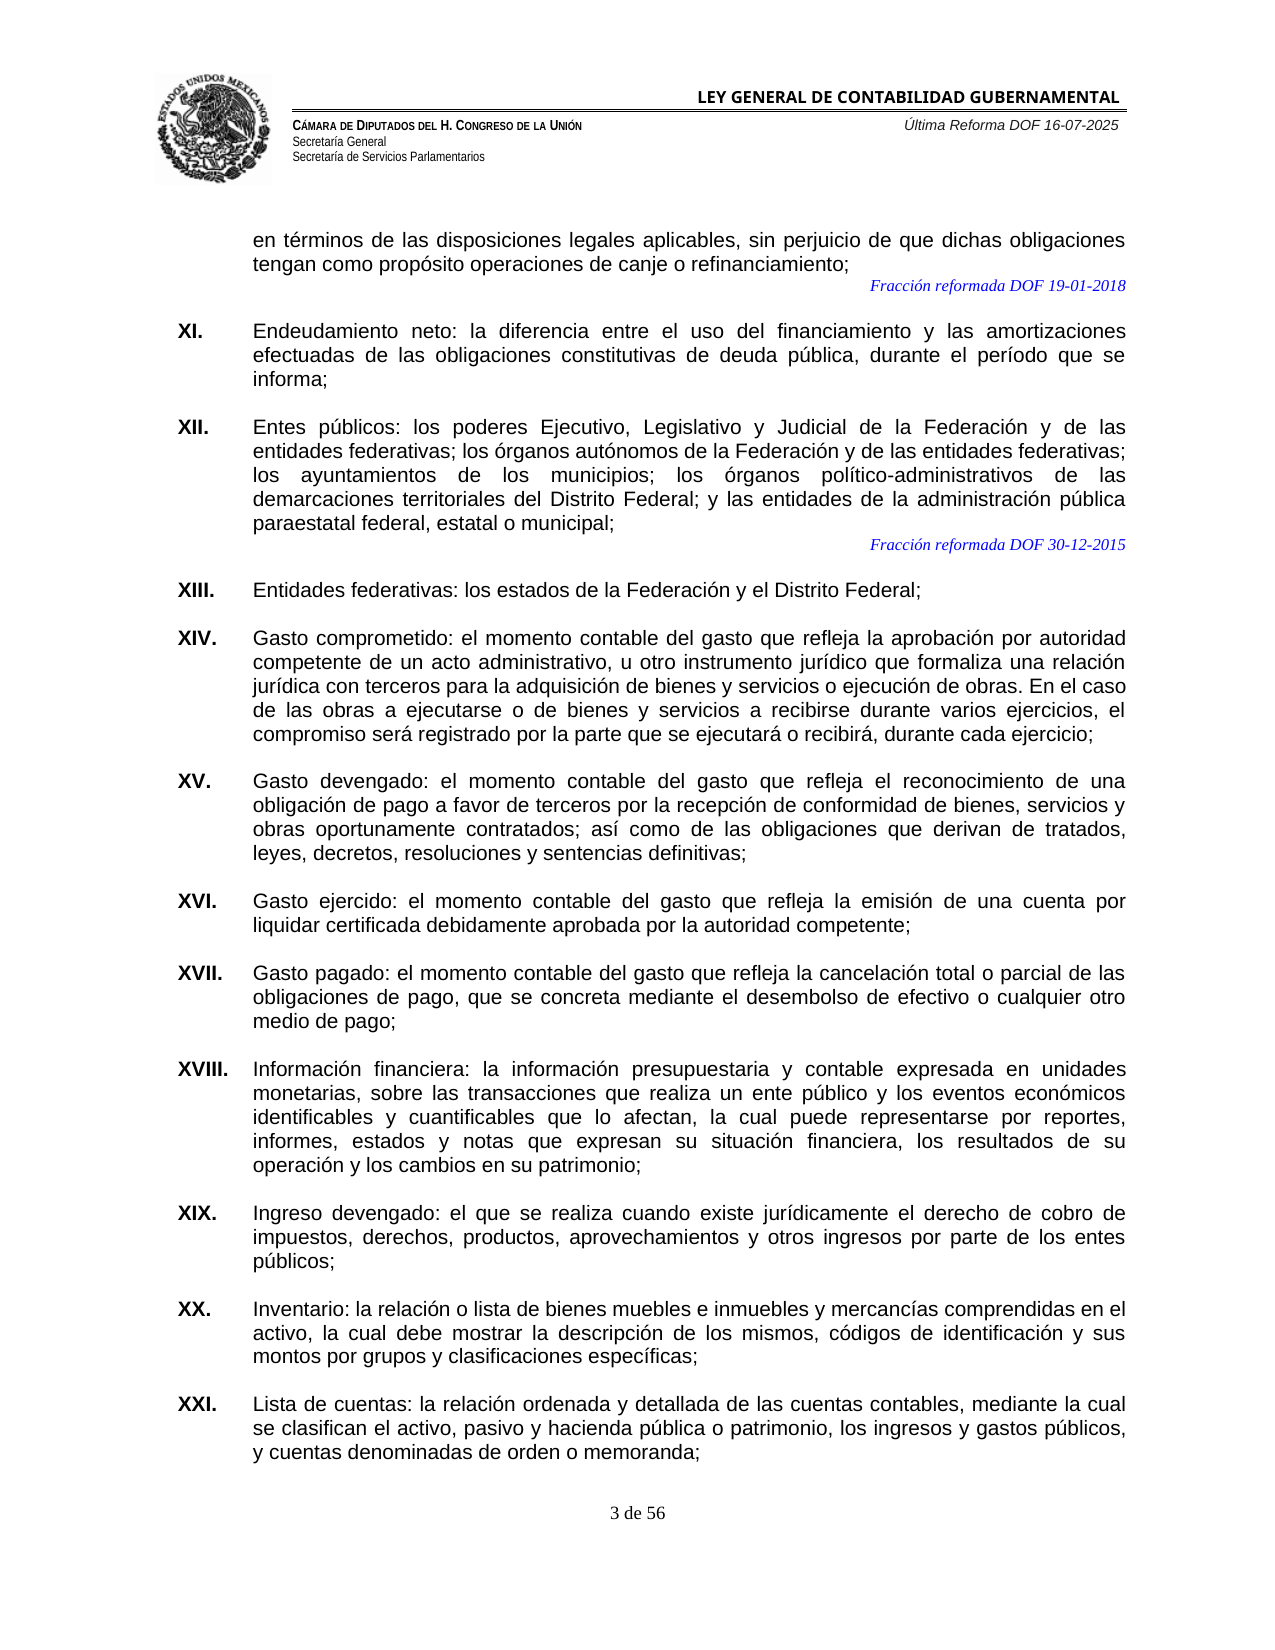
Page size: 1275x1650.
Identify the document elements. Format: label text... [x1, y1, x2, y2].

text XX. Inventario: la relación o lista de bienes muebles e inmuebles y mercancías comprendidas en el activo, la cual debe mostrar la descripción de los mismos, códigos de identificación y sus montos por grupos y clasificaciones específicas; [178, 1296, 1127, 1368]
text XIV. Gasto comprometido: el momento contable del gasto que refleja la aprobación por autoridad competente de un acto administrativo, u otro instrumento jurídico que formaliza una relación jurídica con terceros para la adquisición de bienes y servicios o ejecución de obras. En el caso de las obras a ejecutarse o de bienes y servicios a recibirse durante varios ejercicios, el compromiso será registrado por la parte que se ejecutará o recibirá, durante cada ejercicio; [178, 626, 1127, 745]
text XV. Gasto devengado: el momento contable del gasto que refleja el reconocimiento de una obligación de pago a favor de terceros por la recepción de conformidad de bienes, servicios y obras oportunamente contratados; así como de las obligaciones que derivan de tratados, leyes, decretos, resoluciones y sentencias definitivas; [178, 769, 1127, 865]
text Fracción reformada DOF 19-01-2018 [148, 276, 1127, 295]
text XII. Entes públicos: los poderes Ejecutivo, Legislativo y Judicial de la Federación y de las entidades federativas; los órganos autónomos de la Federación y de las entidades federativas; los ayuntamientos de los municipios; los órganos político-administrativos de las demarcaciones territoriales del Distrito Federal; y las entidades de la administración pública paraestatal federal, estatal o municipal; [178, 415, 1127, 534]
text XVIII. Información financiera: la información presupuestaria y contable expresada en unidades monetarias, sobre las transacciones que realiza un ente público y los eventos económicos identificables y cuantificables que lo afectan, la cual puede representarse por reportes, informes, estados y notas que expresan su situación financiera, los resultados de su operación y los cambios en su patrimonio; [178, 1057, 1127, 1177]
text Fracción reformada DOF 30-12-2015 [148, 534, 1127, 554]
text XXI. Lista de cuentas: la relación ordenada y detallada de las cuentas contables, mediante la cual se clasifican el activo, pasivo y hacienda pública o patrimonio, los ingresos y gastos públicos, y cuentas denominadas de orden o memoranda; [178, 1392, 1127, 1464]
text en términos de las disposiciones legales aplicables, sin perjuicio de que dichas obligaciones tengan como propósito operaciones de canje o refinanciamiento; [178, 228, 1127, 276]
text XVI. Gasto ejercido: el momento contable del gasto que refleja la emisión de una cuenta por liquidar certificada debidamente aprobada por la autoridad competente; [178, 889, 1127, 937]
text XIII. Entidades federativas: los estados de la Federación y el Distrito Federal; [178, 578, 1127, 602]
text XVII. Gasto pagado: el momento contable del gasto que refleja la cancelación total o parcial de las obligaciones de pago, que se concreta mediante el desembolso de efectivo o cualquier otro medio de pago; [178, 961, 1127, 1033]
text XIX. Ingreso devengado: el que se realiza cuando existe jurídicamente el derecho de cobro de impuestos, derechos, productos, aprovechamientos y otros ingresos por parte de los entes públicos; [178, 1201, 1127, 1272]
text XI. Endeudamiento neto: la diferencia entre el uso del financiamiento y las amortizaciones efectuadas de las obligaciones constitutivas de deuda pública, durante el período que se informa; [178, 319, 1127, 391]
